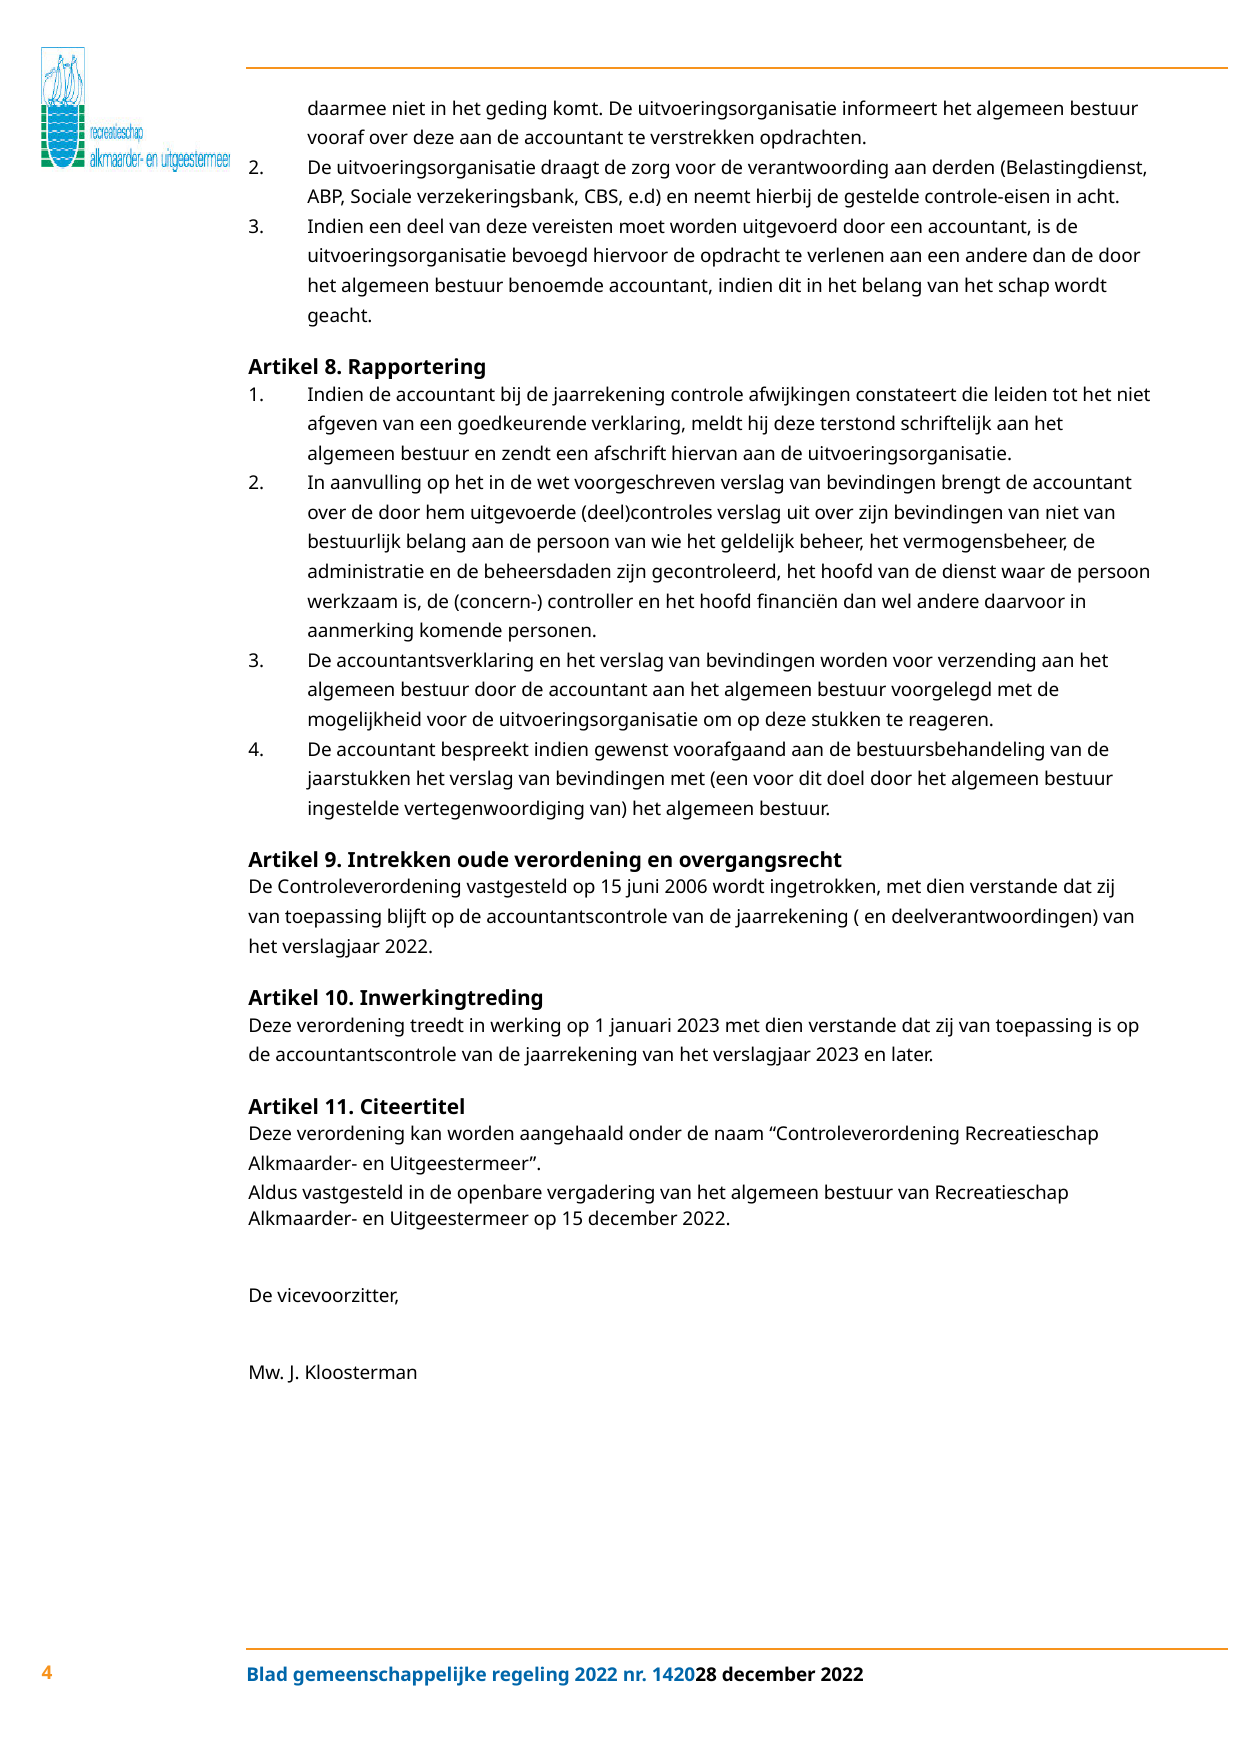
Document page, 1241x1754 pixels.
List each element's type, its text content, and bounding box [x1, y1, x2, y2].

picture [41, 47, 231, 172]
text Artikel 11. Citeertitel [248, 1092, 1152, 1120]
list In aanvulling op het in de wet voorgeschreven verslag van bevindingen brengt de accountant over de door hem uitgevoerde (deel)controles verslag uit over zijn bevindingen van niet van bestuurlijk belang aan de persoon van wie het geldelijk beheer, het vermogensbeheer, de administratie en de beheersdaden zijn gecontroleerd, het hoofd van de dienst waar de persoon werkzaam is, de (concern-) controller en het hoofd financiën dan wel andere daarvoor in aanmerking komende personen. [248, 469, 1152, 643]
list Indien een deel van deze vereisten moet worden uitgevoerd door een accountant, is de uitvoeringsorganisatie bevoegd hiervoor de opdracht te verlenen aan een andere dan de door het algemeen bestuur benoemde accountant, indien dit in het belang van het schap wordt geacht. [248, 213, 1152, 328]
list De accountant bespreekt indien gewenst voorafgaand aan de bestuursbehandeling van de jaarstukken het verslag van bevindingen met (een voor dit doel door het algemeen bestuur ingestelde vertegenwoordiging van) het algemeen bestuur. [248, 736, 1152, 821]
list De accountantsverklaring en het verslag van bevindingen worden voor verzending aan het algemeen bestuur door de accountant aan het algemeen bestuur voorgelegd met de mogelijkheid voor de uitvoeringsorganisatie om op deze stukken te reageren. [248, 647, 1152, 732]
text Aldus vastgesteld in de openbare vergadering van het algemeen bestuur van Recreatieschap Alkmaarder- en Uitgeestermeer op 15 december 2022. [248, 1179, 1152, 1231]
text De Controleverordening vastgesteld op 15 juni 2006 wordt ingetrokken, met dien verstande dat zij van toepassing blijft op de accountantscontrole van de jaarrekening ( en deelverantwoordingen) van het verslagjaar 2022. [248, 874, 1152, 959]
list Indien de accountant bij de jaarrekening controle afwijkingen constateert die leiden tot het niet afgeven van een goedkeurende verklaring, meldt hij deze terstond schriftelijk aan het algemeen bestuur en zendt een afschrift hiervan aan de uitvoeringsorganisatie. [248, 381, 1152, 466]
text Mw. J. Kloosterman [248, 1359, 1152, 1385]
list daarmee niet in het geding komt. De uitvoeringsorganisatie informeert het algemeen bestuur vooraf over deze aan de accountant te verstrekken opdrachten. [248, 95, 1152, 150]
text De vicevoorzitter, [248, 1282, 1152, 1308]
text Deze verordening treedt in werking op 1 januari 2023 met dien verstande dat zij van toepassing is op de accountantscontrole van de jaarrekening van het verslagjaar 2023 en later. [248, 1012, 1152, 1067]
text Artikel 10. Inwerkingtreding [248, 983, 1152, 1012]
text Artikel 9. Intrekken oude verordening en overgangsrecht [248, 845, 1152, 874]
text Artikel 8. Rapportering [248, 352, 1152, 381]
text Deze verordening kan worden aangehaald onder de naam “Controleverordening Recreatieschap Alkmaarder- en Uitgeestermeer”. [248, 1120, 1152, 1176]
list De uitvoeringsorganisatie draagt de zorg voor de verantwoording aan derden (Belastingdienst, ABP, Sociale verzekeringsbank, CBS, e.d) en neemt hierbij de gestelde controle-eisen in acht. [248, 154, 1152, 209]
